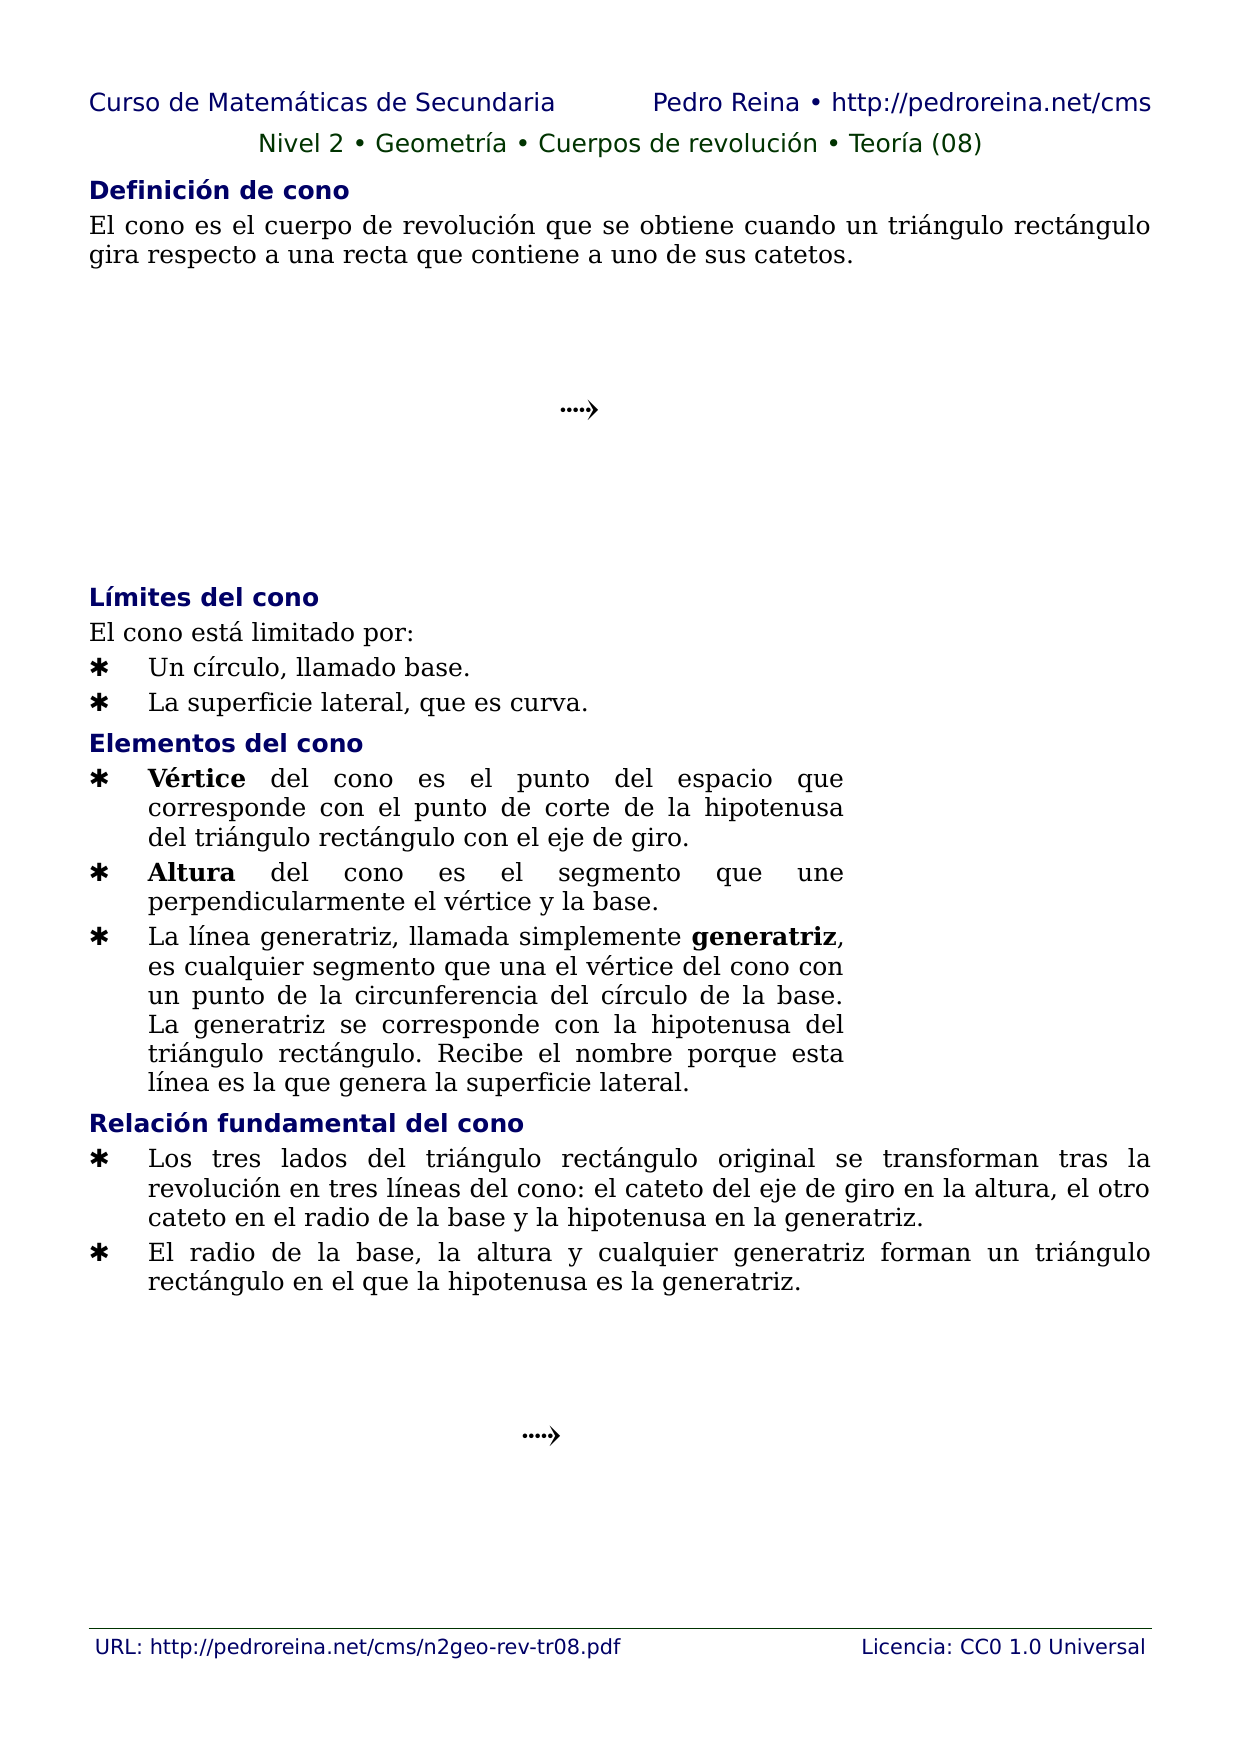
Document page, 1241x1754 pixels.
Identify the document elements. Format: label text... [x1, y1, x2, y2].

text El cono está limitado por: [88, 618, 1152, 647]
text ⤑ [88, 1314, 1152, 1592]
list Altura del cono es el segmento que une perpendicularmente el vértice y la base. [88, 858, 1152, 916]
text Nivel 2 • Geometría • Cuerpos de revolución • Teoría (08) [88, 129, 1152, 159]
text Definición de cono [88, 176, 1152, 206]
text ⤑ [88, 287, 1152, 565]
list La superficie lateral, que es curva. [88, 688, 1152, 717]
list Vértice del cono es el punto del espacio que corresponde con el punto de corte de la hipotenusa del triángulo rectángulo con el eje de giro. [88, 764, 1152, 852]
text Relación fundamental del cono [88, 1109, 1152, 1139]
text Elementos del cono [88, 729, 1152, 758]
list El radio de la base, la altura y cualquier generatriz forman un triángulo rectángulo en el que la hipotenusa es la generatriz. [88, 1238, 1152, 1296]
text Curso de Matemáticas de Secundaria Pedro Reina • http://pedroreina.net/cms [88, 88, 1152, 118]
list Los tres lados del triángulo rectángulo original se transforman tras la revolución en tres líneas del cono: el cateto del eje de giro en la altura, el otro cateto en el radio de la base y la hipotenusa en la generatriz. [88, 1144, 1152, 1232]
text Límites del cono [88, 583, 1152, 612]
text El cono es el cuerpo de revolución que se obtiene cuando un triángulo rectángulo gira respecto a una recta que contiene a uno de sus catetos. [88, 211, 1152, 270]
list Un círculo, llamado base. [88, 653, 1152, 682]
list La línea generatriz, llamada simplemente generatriz, es cualquier segmento que una el vértice del cono con un punto de la circunferencia del círculo de la base. La generatriz se corresponde con la hipotenusa del triángulo rectángulo. Recibe el nombre porque esta línea es la que genera la superficie lateral. [88, 922, 1152, 1098]
